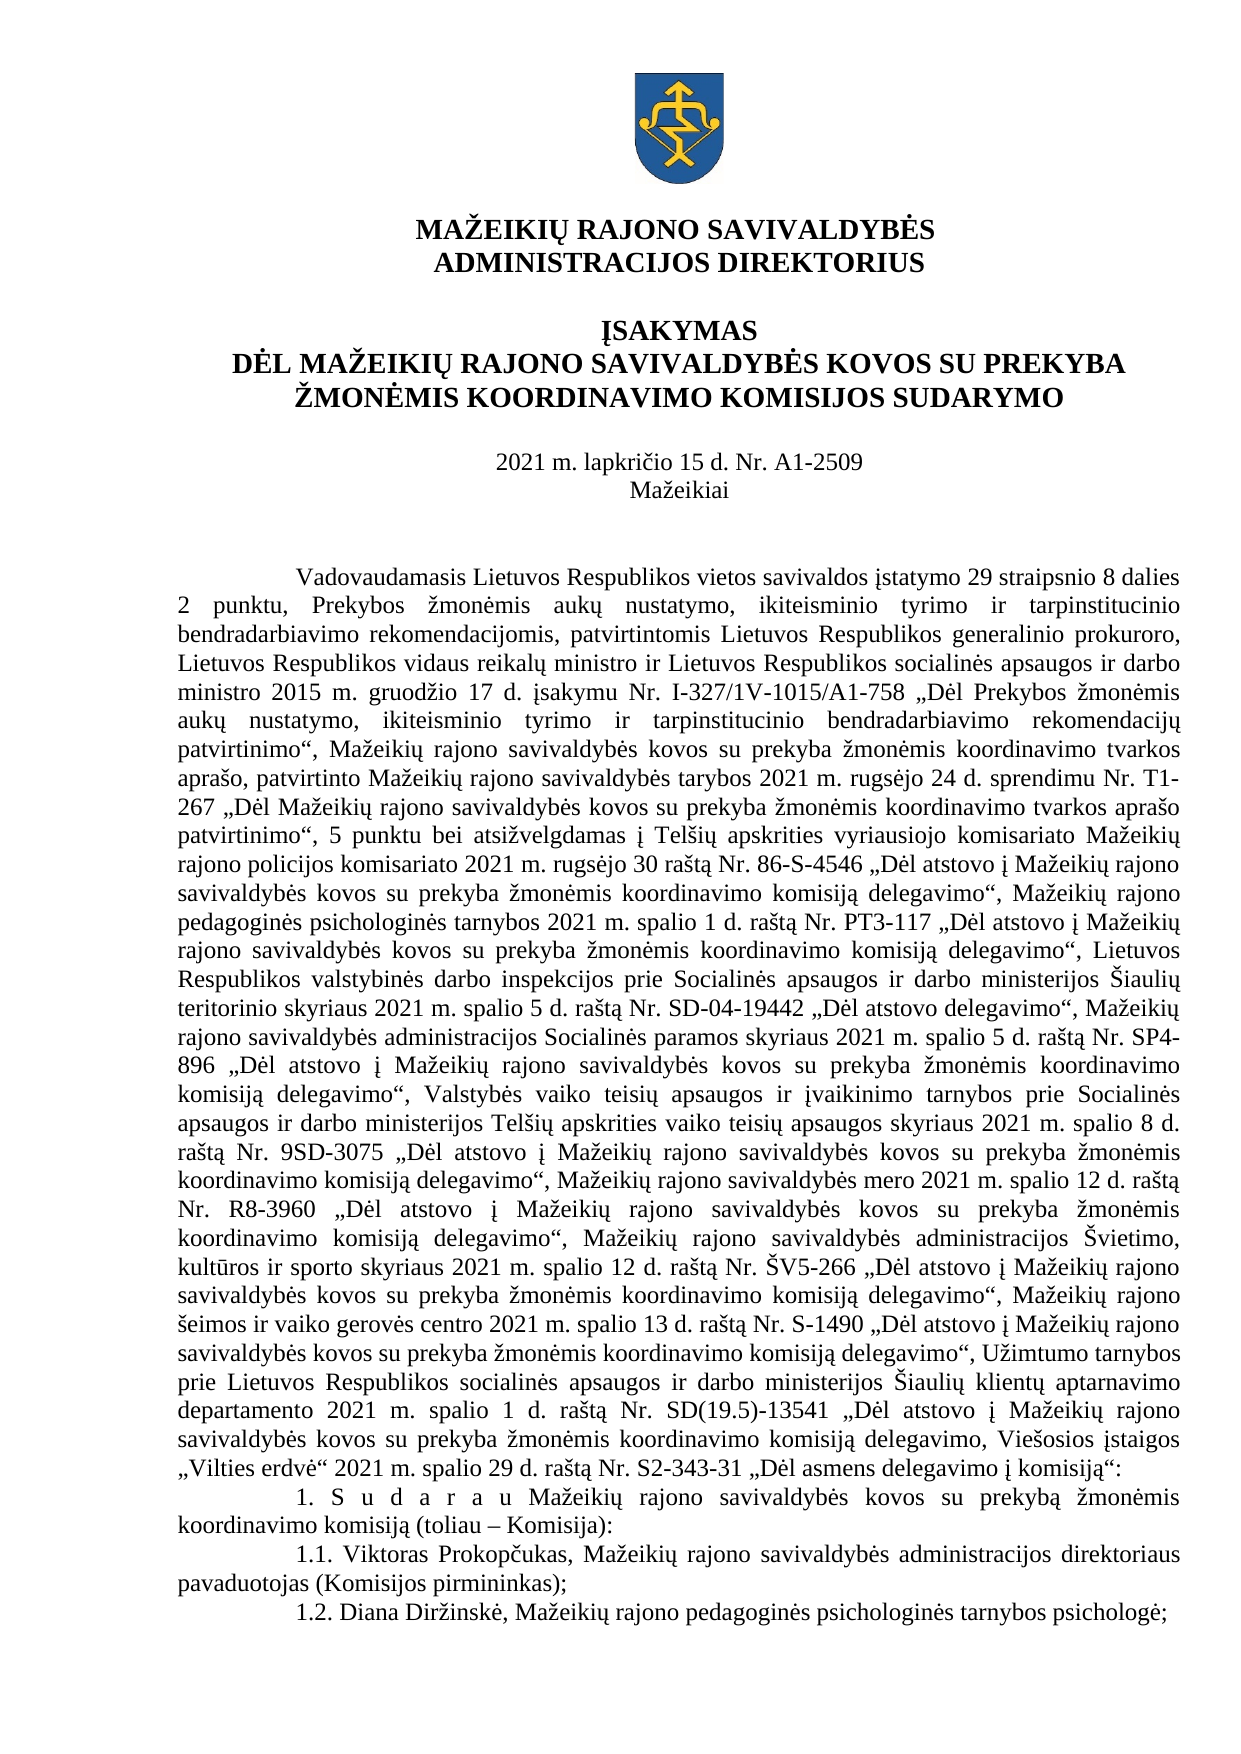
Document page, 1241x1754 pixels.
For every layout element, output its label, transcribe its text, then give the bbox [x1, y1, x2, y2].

text 1. S u d a r a u Mažeikių rajono savivaldybės kovos su prekybą žmonėmis koordinavimo komisiją (toliau – Komisija): [177, 1482, 1181, 1539]
text 1.2. Diana Diržinskė, Mažeikių rajono pedagoginės psichologinės tarnybos psichologė; [177, 1597, 1181, 1626]
text 1.1. Viktoras Prokopčukas, Mažeikių rajono savivaldybės administracijos direktoriaus pavaduotojas (Komisijos pirmininkas); [177, 1539, 1181, 1597]
text Vadovaudamasis Lietuvos Respublikos vietos savivaldos įstatymo 29 straipsnio 8 dalies 2 punktu, Prekybos žmonėmis aukų nustatymo, ikiteisminio tyrimo ir tarpinstitucinio bendradarbiavimo rekomendacijomis, patvirtintomis Lietuvos Respublikos generalinio prokuroro, Lietuvos Respublikos vidaus reikalų ministro ir Lietuvos Respublikos socialinės apsaugos ir darbo ministro 2015 m. gruodžio 17 d. įsakymu Nr. I-327/1V-1015/A1-758 „Dėl Prekybos žmonėmis aukų nustatymo, ikiteisminio tyrimo ir tarpinstitucinio bendradarbiavimo rekomendacijų patvirtinimo“, Mažeikių rajono savivaldybės kovos su prekyba žmonėmis koordinavimo tvarkos aprašo, patvirtinto Mažeikių rajono savivaldybės tarybos 2021 m. rugsėjo 24 d. sprendimu Nr. T1-267 „Dėl Mažeikių rajono savivaldybės kovos su prekyba žmonėmis koordinavimo tvarkos aprašo patvirtinimo“, 5 punktu bei atsižvelgdamas į Telšių apskrities vyriausiojo komisariato Mažeikių rajono policijos komisariato 2021 m. rugsėjo 30 raštą Nr. 86-S-4546 „Dėl atstovo į Mažeikių rajono savivaldybės kovos su prekyba žmonėmis koordinavimo komisiją delegavimo“, Mažeikių rajono pedagoginės psichologinės tarnybos 2021 m. spalio 1 d. raštą Nr. PT3-117 „Dėl atstovo į Mažeikių rajono savivaldybės kovos su prekyba žmonėmis koordinavimo komisiją delegavimo“, Lietuvos Respublikos valstybinės darbo inspekcijos prie Socialinės apsaugos ir darbo ministerijos Šiaulių teritorinio skyriaus 2021 m. spalio 5 d. raštą Nr. SD-04-19442 „Dėl atstovo delegavimo“, Mažeikių rajono savivaldybės administracijos Socialinės paramos skyriaus 2021 m. spalio 5 d. raštą Nr. SP4-896 „Dėl atstovo į Mažeikių rajono savivaldybės kovos su prekyba žmonėmis koordinavimo komisiją delegavimo“, Valstybės vaiko teisių apsaugos ir įvaikinimo tarnybos prie Socialinės apsaugos ir darbo ministerijos Telšių apskrities vaiko teisių apsaugos skyriaus 2021 m. spalio 8 d. raštą Nr. 9SD-3075 „Dėl atstovo į Mažeikių rajono savivaldybės kovos su prekyba žmonėmis koordinavimo komisiją delegavimo“, Mažeikių rajono savivaldybės mero 2021 m. spalio 12 d. raštą Nr. R8-3960 „Dėl atstovo į Mažeikių rajono savivaldybės kovos su prekyba žmonėmis koordinavimo komisiją delegavimo“, Mažeikių rajono savivaldybės administracijos Švietimo, kultūros ir sporto skyriaus 2021 m. spalio 12 d. raštą Nr. ŠV5-266 „Dėl atstovo į Mažeikių rajono savivaldybės kovos su prekyba žmonėmis koordinavimo komisiją delegavimo“, Mažeikių rajono šeimos ir vaiko gerovės centro 2021 m. spalio 13 d. raštą Nr. S-1490 „Dėl atstovo į Mažeikių rajono savivaldybės kovos su prekyba žmonėmis koordinavimo komisiją delegavimo“, Užimtumo tarnybos prie Lietuvos Respublikos socialinės apsaugos ir darbo ministerijos Šiaulių klientų aptarnavimo departamento 2021 m. spalio 1 d. raštą Nr. SD(19.5)-13541 „Dėl atstovo į Mažeikių rajono savivaldybės kovos su prekyba žmonėmis koordinavimo komisiją delegavimo, Viešosios įstaigos „Vilties erdvė“ 2021 m. spalio 29 d. raštą Nr. S2-343-31 „Dėl asmens delegavimo į komisiją“: [177, 562, 1181, 1482]
text 2021 m. lapkričio 15 d. Nr. A1-2509 [177, 447, 1181, 476]
text Mažeikiai [177, 476, 1181, 504]
text DĖL MAŽEIKIŲ RAJONO SAVIVALDYBĖS KOVOS SU PREKYBA ŽMONĖMIS KOORDINAVIMO KOMISIJOS SUDARYMO [177, 346, 1181, 413]
text ĮSAKYMAS [177, 313, 1181, 346]
text administraCIJOS DIREKTORIUS [177, 246, 1181, 279]
text Mažeikių rajono savivaldybės [177, 212, 1181, 246]
